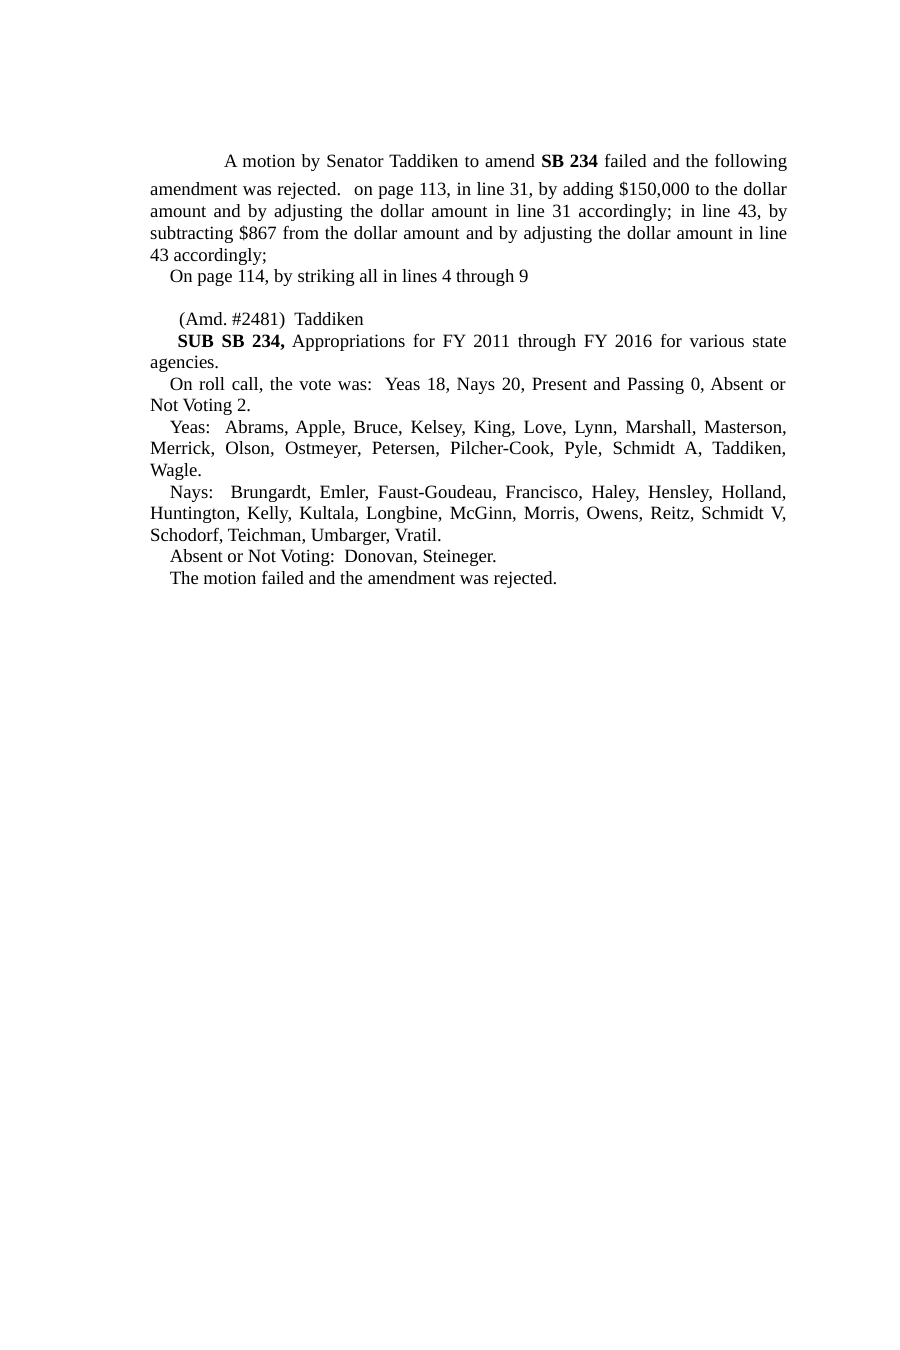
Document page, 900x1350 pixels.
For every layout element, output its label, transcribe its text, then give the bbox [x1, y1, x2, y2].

text Absent or Not Voting: Donovan, Steineger. [150, 545, 787, 567]
text On page 114, by striking all in lines 4 through 9 [150, 265, 787, 287]
text Nays: Brungardt, Emler, Faust-Goudeau, Francisco, Haley, Hensley, Holland, Huntington, Kelly, Kultala, Longbine, McGinn, Morris, Owens, Reitz, Schmidt V, Schodorf, Teichman, Umbarger, Vratil. [150, 481, 787, 545]
text The motion failed and the amendment was rejected. [150, 567, 787, 588]
text SUB SB 234, Appropriations for FY 2011 through FY 2016 for various state agencies. [150, 330, 787, 373]
text On roll call, the vote was: Yeas 18, Nays 20, Present and Passing 0, Absent or Not Voting 2. [150, 373, 787, 416]
text (Amd. #2481) Taddiken [150, 308, 787, 330]
text Yeas: Abrams, Apple, Bruce, Kelsey, King, Love, Lynn, Marshall, Masterson, Merrick, Olson, Ostmeyer, Petersen, Pilcher-Cook, Pyle, Schmidt A, Taddiken, Wagle. [150, 416, 787, 481]
text A motion by Senator Taddiken to amend SB 234 failed and the following amendment was rejected. on page 113, in line 31, by adding $150,000 to the dollar amount and by adjusting the dollar amount in line 31 accordingly; in line 43, by subtracting $867 from the dollar amount and by adjusting the dollar amount in line 43 accordingly; [150, 150, 787, 265]
